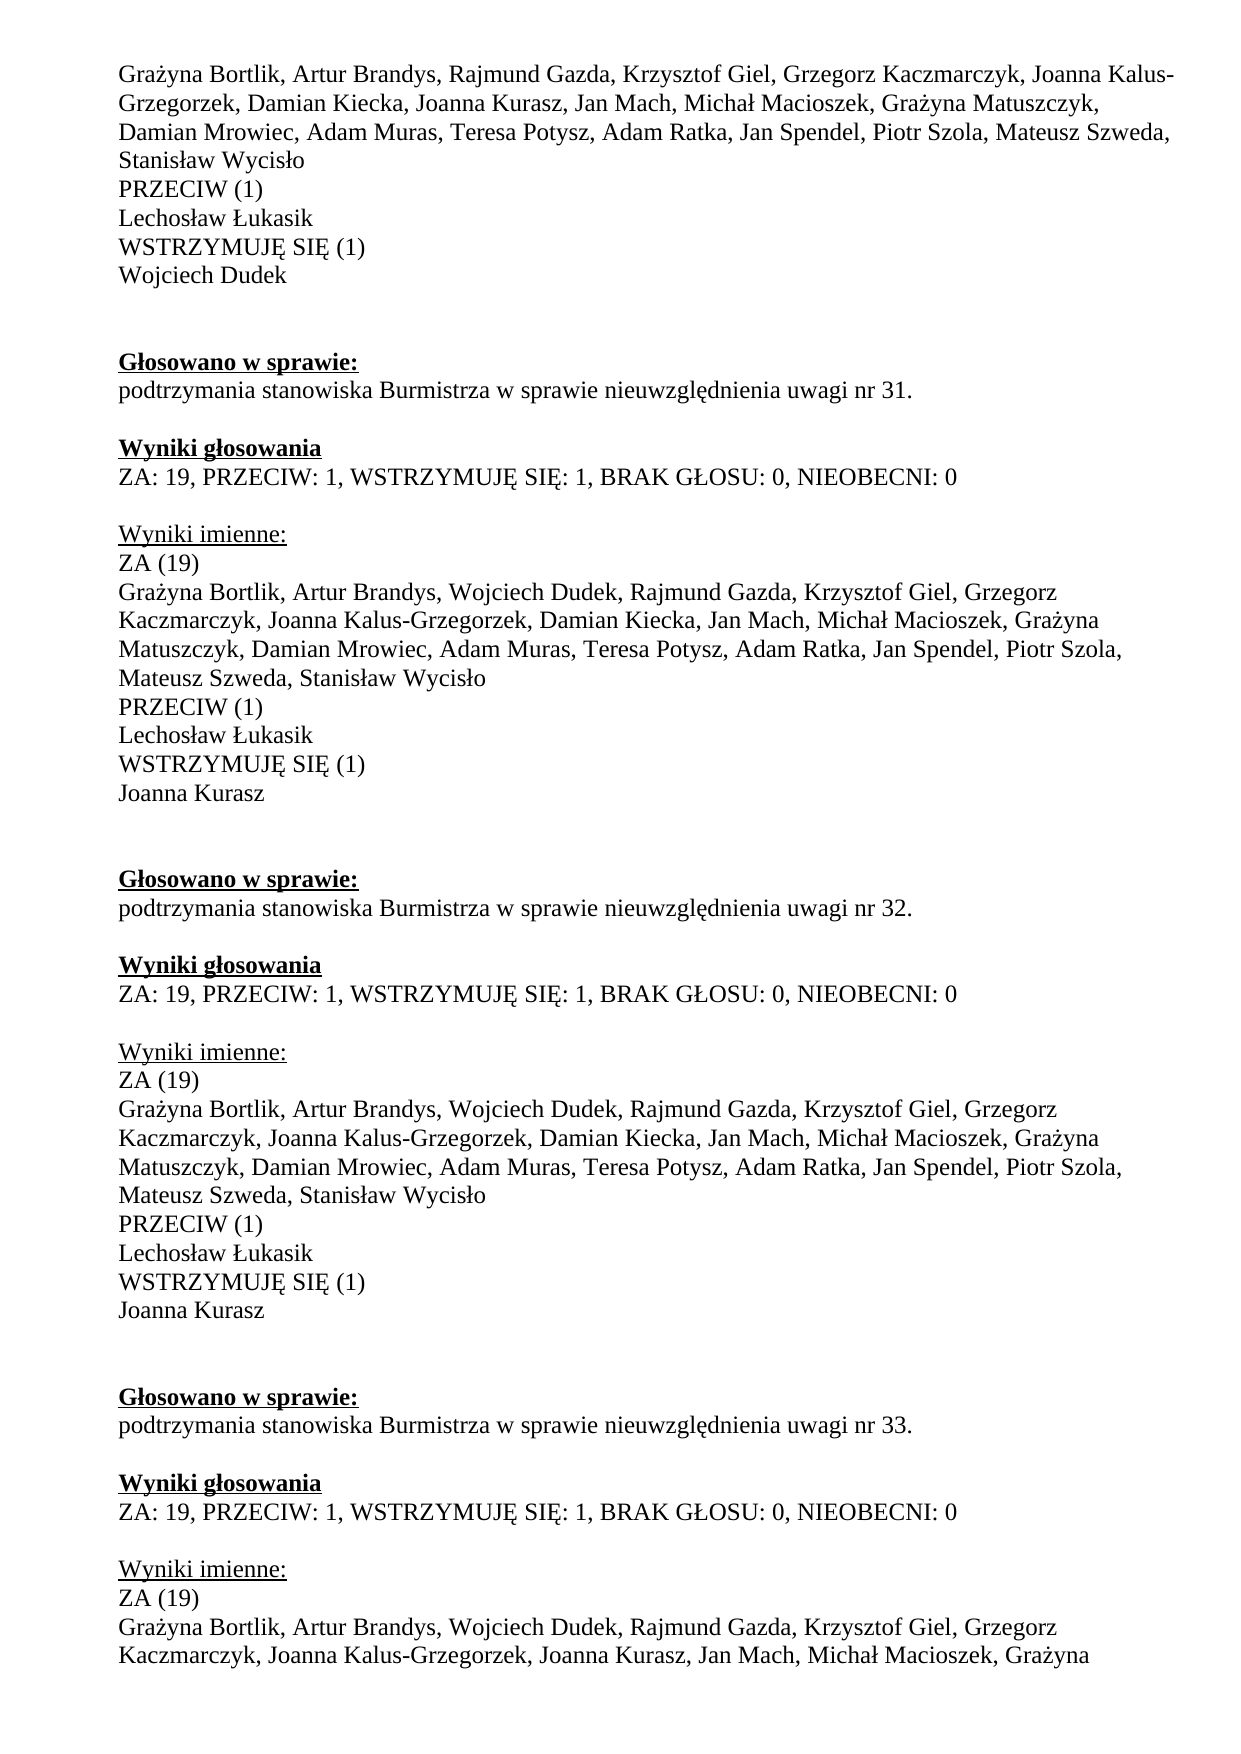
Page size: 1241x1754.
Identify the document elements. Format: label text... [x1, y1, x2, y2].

text Grażyna Bortlik, Artur Brandys, Rajmund Gazda, Krzysztof Giel, Grzegorz Kaczmarczyk, Joanna Kalus-Grzegorzek, Damian Kiecka, Joanna Kurasz, Jan Mach, Michał Macioszek, Grażyna Matuszczyk, Damian Mrowiec, Adam Muras, Teresa Potysz, Adam Ratka, Jan Spendel, Piotr Szola, Mateusz Szweda, Stanisław Wycisło PRZECIW (1) Lechosław Łukasik WSTRZYMUJĘ SIĘ (1) Wojciech Dudek Głosowano w sprawie: podtrzymania stanowiska Burmistrza w sprawie nieuwzględnienia uwagi nr 31. Wyniki głosowania ZA: 19, PRZECIW: 1, WSTRZYMUJĘ SIĘ: 1, BRAK GŁOSU: 0, NIEOBECNI: 0 Wyniki imienne: ZA (19) Grażyna Bortlik, Artur Brandys, Wojciech Dudek, Rajmund Gazda, Krzysztof Giel, Grzegorz Kaczmarczyk, Joanna Kalus-Grzegorzek, Damian Kiecka, Jan Mach, Michał Macioszek, Grażyna Matuszczyk, Damian Mrowiec, Adam Muras, Teresa Potysz, Adam Ratka, Jan Spendel, Piotr Szola, Mateusz Szweda, Stanisław Wycisło PRZECIW (1) Lechosław Łukasik WSTRZYMUJĘ SIĘ (1) Joanna Kurasz Głosowano w sprawie: podtrzymania stanowiska Burmistrza w sprawie nieuwzględnienia uwagi nr 32. Wyniki głosowania ZA: 19, PRZECIW: 1, WSTRZYMUJĘ SIĘ: 1, BRAK GŁOSU: 0, NIEOBECNI: 0 Wyniki imienne: ZA (19) Grażyna Bortlik, Artur Brandys, Wojciech Dudek, Rajmund Gazda, Krzysztof Giel, Grzegorz Kaczmarczyk, Joanna Kalus-Grzegorzek, Damian Kiecka, Jan Mach, Michał Macioszek, Grażyna Matuszczyk, Damian Mrowiec, Adam Muras, Teresa Potysz, Adam Ratka, Jan Spendel, Piotr Szola, Mateusz Szweda, Stanisław Wycisło PRZECIW (1) Lechosław Łukasik WSTRZYMUJĘ SIĘ (1) Joanna Kurasz Głosowano w sprawie: podtrzymania stanowiska Burmistrza w sprawie nieuwzględnienia uwagi nr 33. Wyniki głosowania ZA: 19, PRZECIW: 1, WSTRZYMUJĘ SIĘ: 1, BRAK GŁOSU: 0, NIEOBECNI: 0 Wyniki imienne: ZA (19) Grażyna Bortlik, Artur Brandys, Wojciech Dudek, Rajmund Gazda, Krzysztof Giel, Grzegorz Kaczmarczyk, Joanna Kalus-Grzegorzek, Joanna Kurasz, Jan Mach, Michał Macioszek, Grażyna [118, 59, 1181, 1669]
